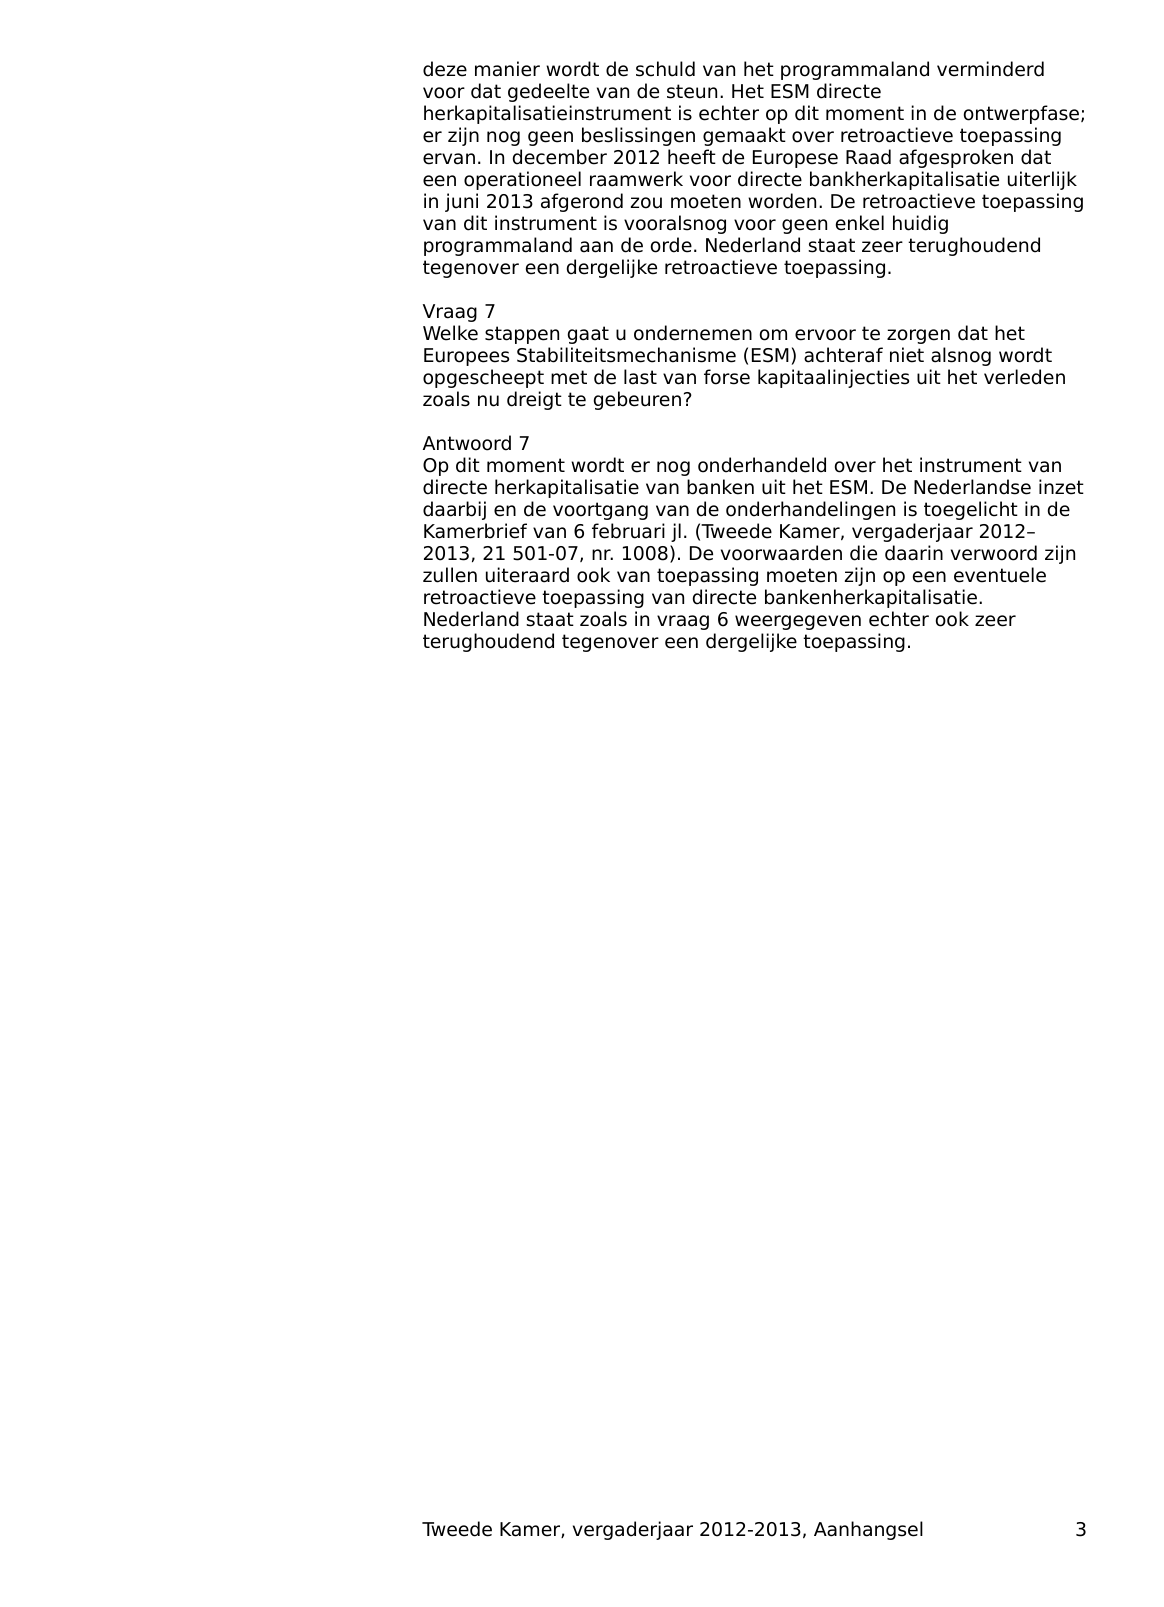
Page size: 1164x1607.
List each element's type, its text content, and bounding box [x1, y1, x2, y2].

text Vraag 7 [422, 301, 1087, 323]
text Welke stappen gaat u ondernemen om ervoor te zorgen dat het Europees Stabiliteitsmechanisme (ESM) achteraf niet alsnog wordt opgescheept met de last van forse kapitaalinjecties uit het verleden zoals nu dreigt te gebeuren? [422, 323, 1087, 411]
text Op dit moment wordt er nog onderhandeld over het instrument van directe herkapitalisatie van banken uit het ESM. De Nederlandse inzet daarbij en de voortgang van de onderhandelingen is toegelicht in de Kamerbrief van 6 februari jl. (Tweede Kamer, vergaderjaar 2012–2013, 21 501-07, nr. 1008). De voorwaarden die daarin verwoord zijn zullen uiteraard ook van toepassing moeten zijn op een eventuele retroactieve toepassing van directe bankenherkapitalisatie. Nederland staat zoals in vraag 6 weergegeven echter ook zeer terughoudend tegenover een dergelijke toepassing. [422, 455, 1087, 653]
text Antwoord 7 [422, 433, 1087, 455]
text deze manier wordt de schuld van het programmaland verminderd voor dat gedeelte van de steun. Het ESM directe herkapitalisatieinstrument is echter op dit moment in de ontwerpfase; er zijn nog geen beslissingen gemaakt over retroactieve toepassing ervan. In december 2012 heeft de Europese Raad afgesproken dat een operationeel raamwerk voor directe bankherkapitalisatie uiterlijk in juni 2013 afgerond zou moeten worden. De retroactieve toepassing van dit instrument is vooralsnog voor geen enkel huidig programmaland aan de orde. Nederland staat zeer terughoudend tegenover een dergelijke retroactieve toepassing. [422, 59, 1087, 279]
